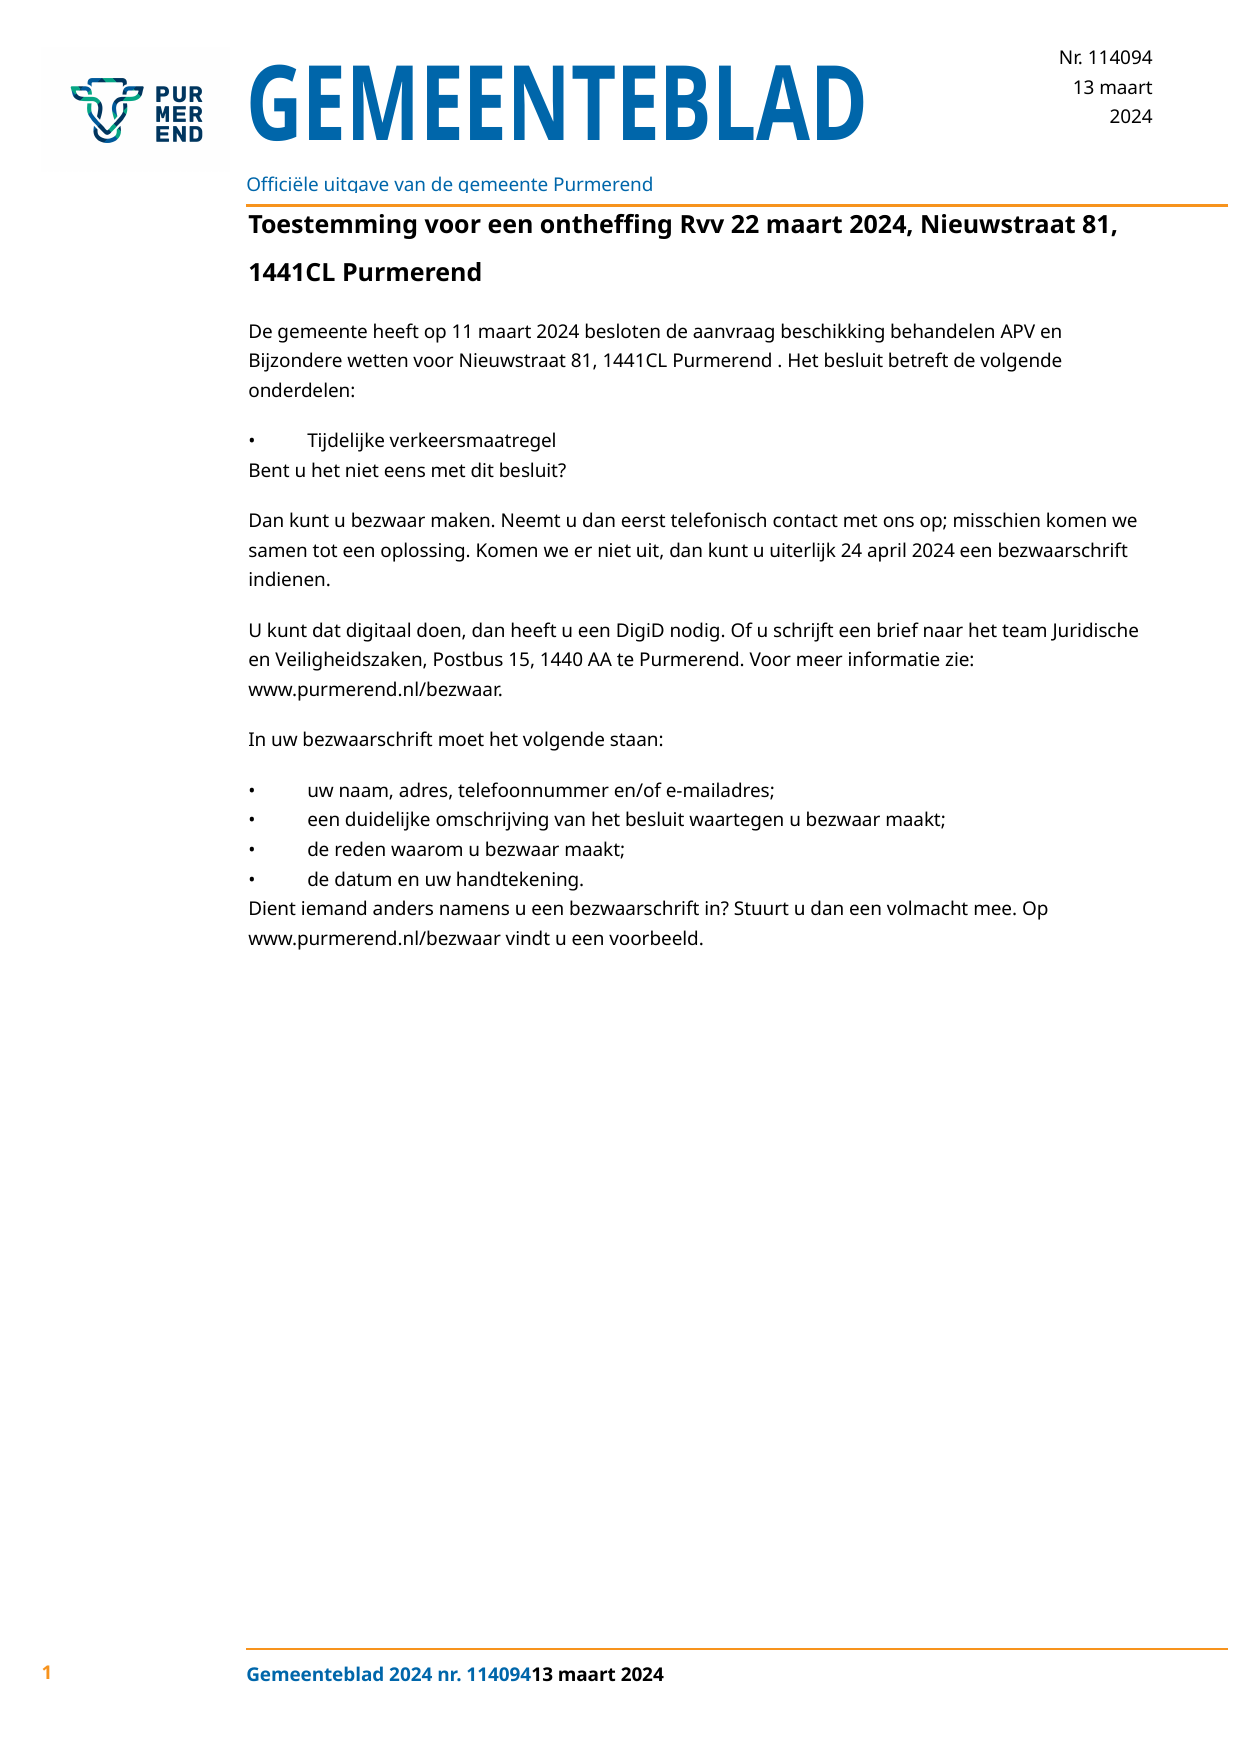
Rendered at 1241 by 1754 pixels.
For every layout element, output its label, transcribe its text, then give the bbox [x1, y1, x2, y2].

text Bent u het niet eens met dit besluit? [248, 457, 1152, 483]
text Dient iemand anders namens u een bezwaarschrift in? Stuurt u dan een volmacht mee. Op www.purmerend.nl/bezwaar vindt u een voorbeeld. [248, 895, 1152, 951]
text Toestemming voor een ontheffing Rvv 22 maart 2024, Nieuwstraat 81, 1441CL Purmerend [248, 207, 1152, 288]
list Tijdelijke verkeersmaatregel [248, 427, 1152, 453]
list uw naam, adres, telefoonnummer en/of e-mailadres; [248, 777, 1152, 803]
text In uw bezwaarschrift moet het volgende staan: [248, 727, 1152, 752]
list een duidelijke omschrijving van het besluit waartegen u bezwaar maakt; [248, 807, 1152, 832]
text De gemeente heeft op 11 maart 2024 besloten de aanvraag beschikking behandelen APV en Bijzondere wetten voor Nieuwstraat 81, 1441CL Purmerend . Het besluit betreft de volgende onderdelen: [248, 318, 1152, 403]
text U kunt dat digitaal doen, dan heeft u een DigiD nodig. Of u schrijft een brief naar het team Juridische en Veiligheidszaken, Postbus 15, 1440 AA te Purmerend. Voor meer informatie zie: www.purmerend.nl/bezwaar. [248, 617, 1152, 702]
list de datum en uw handtekening. [248, 866, 1152, 892]
list de reden waarom u bezwaar maakt; [248, 836, 1152, 862]
text Dan kunt u bezwaar maken. Neemt u dan eerst telefonisch contact met ons op; misschien komen we samen tot een oplossing. Komen we er niet uit, dan kunt u uiterlijk 24 april 2024 een bezwaarschrift indienen. [248, 507, 1152, 592]
picture [41, 47, 231, 172]
